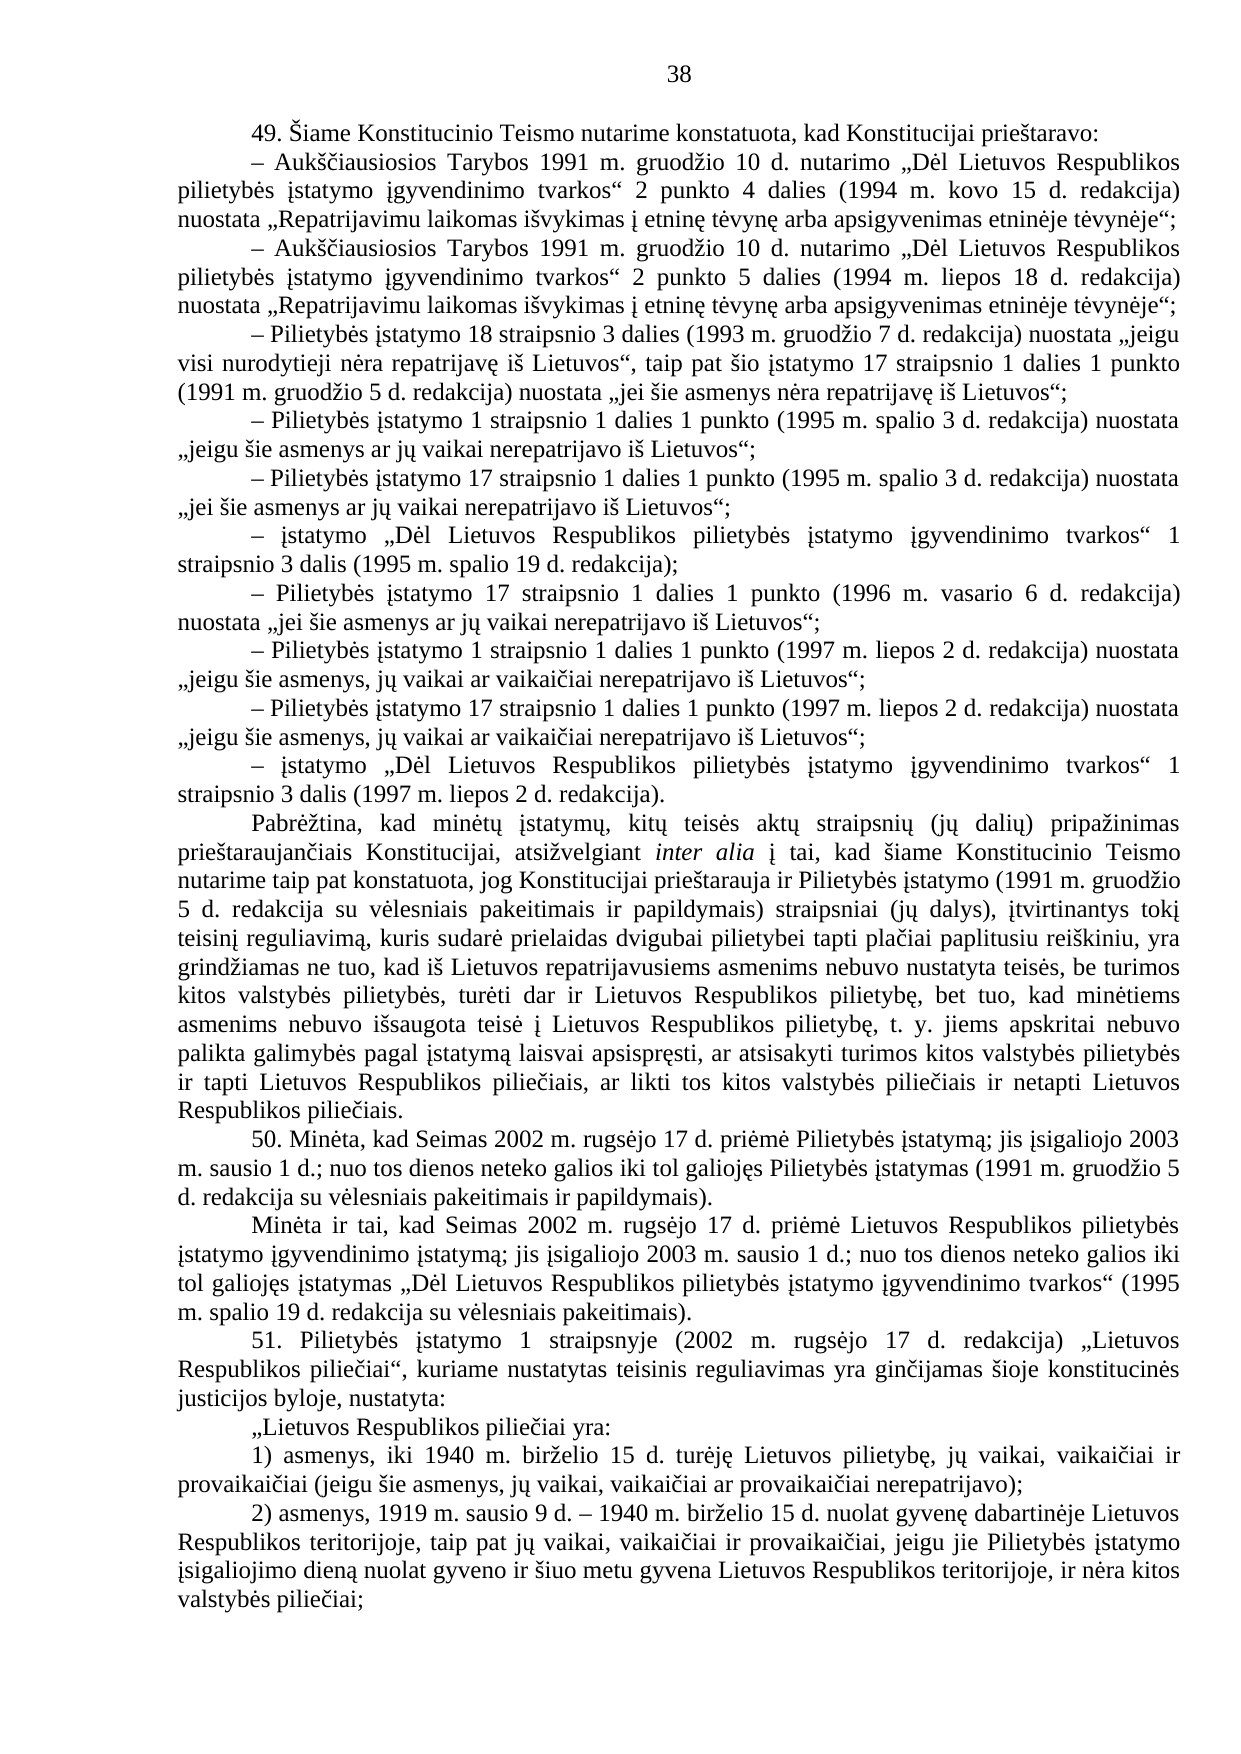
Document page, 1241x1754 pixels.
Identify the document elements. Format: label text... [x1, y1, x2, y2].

text Minėta ir tai, kad Seimas 2002 m. rugsėjo 17 d. priėmė Lietuvos Respublikos pilietybės įstatymo įgyvendinimo įstatymą; jis įsigaliojo 2003 m. sausio 1 d.; nuo tos dienos neteko galios iki tol galiojęs įstatymas „Dėl Lietuvos Respublikos pilietybės įstatymo įgyvendinimo tvarkos“ (1995 m. spalio 19 d. redakcija su vėlesniais pakeitimais). [177, 1211, 1181, 1326]
text – Pilietybės įstatymo 1 straipsnio 1 dalies 1 punkto (1997 m. liepos 2 d. redakcija) nuostata „jeigu šie asmenys, jų vaikai ar vaikaičiai nerepatrijavo iš Lietuvos“; [177, 636, 1181, 693]
text – Pilietybės įstatymo 17 straipsnio 1 dalies 1 punkto (1995 m. spalio 3 d. redakcija) nuostata „jei šie asmenys ar jų vaikai nerepatrijavo iš Lietuvos“; [177, 463, 1181, 521]
text 51. Pilietybės įstatymo 1 straipsnyje (2002 m. rugsėjo 17 d. redakcija) „Lietuvos Respublikos piliečiai“, kuriame nustatytas teisinis reguliavimas yra ginčijamas šioje konstitucinės justicijos byloje, nustatyta: [177, 1326, 1181, 1412]
text – Pilietybės įstatymo 17 straipsnio 1 dalies 1 punkto (1997 m. liepos 2 d. redakcija) nuostata „jeigu šie asmenys, jų vaikai ar vaikaičiai nerepatrijavo iš Lietuvos“; [177, 693, 1181, 751]
text – Aukščiausiosios Tarybos 1991 m. gruodžio 10 d. nutarimo „Dėl Lietuvos Respublikos pilietybės įstatymo įgyvendinimo tvarkos“ 2 punkto 5 dalies (1994 m. liepos 18 d. redakcija) nuostata „Repatrijavimu laikomas išvykimas į etninę tėvynę arba apsigyvenimas etninėje tėvynėje“; [177, 233, 1181, 319]
text 1) asmenys, iki 1940 m. birželio 15 d. turėję Lietuvos pilietybę, jų vaikai, vaikaičiai ir provaikaičiai (jeigu šie asmenys, jų vaikai, vaikaičiai ar provaikaičiai nerepatrijavo); [177, 1441, 1181, 1498]
text 2) asmenys, 1919 m. sausio 9 d. – 1940 m. birželio 15 d. nuolat gyvenę dabartinėje Lietuvos Respublikos teritorijoje, taip pat jų vaikai, vaikaičiai ir provaikaičiai, jeigu jie Pilietybės įstatymo įsigaliojimo dieną nuolat gyveno ir šiuo metu gyvena Lietuvos Respublikos teritorijoje, ir nėra kitos valstybės piliečiai; [177, 1498, 1181, 1613]
text 49. Šiame Konstitucinio Teismo nutarime konstatuota, kad Konstitucijai prieštaravo: [177, 118, 1181, 147]
text „Lietuvos Respublikos piliečiai yra: [177, 1412, 1181, 1441]
text – Pilietybės įstatymo 18 straipsnio 3 dalies (1993 m. gruodžio 7 d. redakcija) nuostata „jeigu visi nurodytieji nėra repatrijavę iš Lietuvos“, taip pat šio įstatymo 17 straipsnio 1 dalies 1 punkto (1991 m. gruodžio 5 d. redakcija) nuostata „jei šie asmenys nėra repatrijavę iš Lietuvos“; [177, 319, 1181, 406]
text – Aukščiausiosios Tarybos 1991 m. gruodžio 10 d. nutarimo „Dėl Lietuvos Respublikos pilietybės įstatymo įgyvendinimo tvarkos“ 2 punkto 4 dalies (1994 m. kovo 15 d. redakcija) nuostata „Repatrijavimu laikomas išvykimas į etninę tėvynę arba apsigyvenimas etninėje tėvynėje“; [177, 147, 1181, 233]
text – Pilietybės įstatymo 1 straipsnio 1 dalies 1 punkto (1995 m. spalio 3 d. redakcija) nuostata „jeigu šie asmenys ar jų vaikai nerepatrijavo iš Lietuvos“; [177, 406, 1181, 463]
text 50. Minėta, kad Seimas 2002 m. rugsėjo 17 d. priėmė Pilietybės įstatymą; jis įsigaliojo 2003 m. sausio 1 d.; nuo tos dienos neteko galios iki tol galiojęs Pilietybės įstatymas (1991 m. gruodžio 5 d. redakcija su vėlesniais pakeitimais ir papildymais). [177, 1124, 1181, 1211]
text – Pilietybės įstatymo 17 straipsnio 1 dalies 1 punkto (1996 m. vasario 6 d. redakcija) nuostata „jei šie asmenys ar jų vaikai nerepatrijavo iš Lietuvos“; [177, 578, 1181, 636]
text – įstatymo „Dėl Lietuvos Respublikos pilietybės įstatymo įgyvendinimo tvarkos“ 1 straipsnio 3 dalis (1995 m. spalio 19 d. redakcija); [177, 521, 1181, 578]
text – įstatymo „Dėl Lietuvos Respublikos pilietybės įstatymo įgyvendinimo tvarkos“ 1 straipsnio 3 dalis (1997 m. liepos 2 d. redakcija). [177, 751, 1181, 808]
text Pabrėžtina, kad minėtų įstatymų, kitų teisės aktų straipsnių (jų dalių) pripažinimas prieštaraujančiais Konstitucijai, atsižvelgiant inter alia į tai, kad šiame Konstitucinio Teismo nutarime taip pat konstatuota, jog Konstitucijai prieštarauja ir Pilietybės įstatymo (1991 m. gruodžio 5 d. redakcija su vėlesniais pakeitimais ir papildymais) straipsniai (jų dalys), įtvirtinantys tokį teisinį reguliavimą, kuris sudarė prielaidas dvigubai pilietybei tapti plačiai paplitusiu reiškiniu, yra grindžiamas ne tuo, kad iš Lietuvos repatrijavusiems asmenims nebuvo nustatyta teisės, be turimos kitos valstybės pilietybės, turėti dar ir Lietuvos Respublikos pilietybę, bet tuo, kad minėtiems asmenims nebuvo išsaugota teisė į Lietuvos Respublikos pilietybę, t. y. jiems apskritai nebuvo palikta galimybės pagal įstatymą laisvai apsispręsti, ar atsisakyti turimos kitos valstybės pilietybės ir tapti Lietuvos Respublikos piliečiais, ar likti tos kitos valstybės piliečiais ir netapti Lietuvos Respublikos piliečiais. [177, 808, 1181, 1124]
